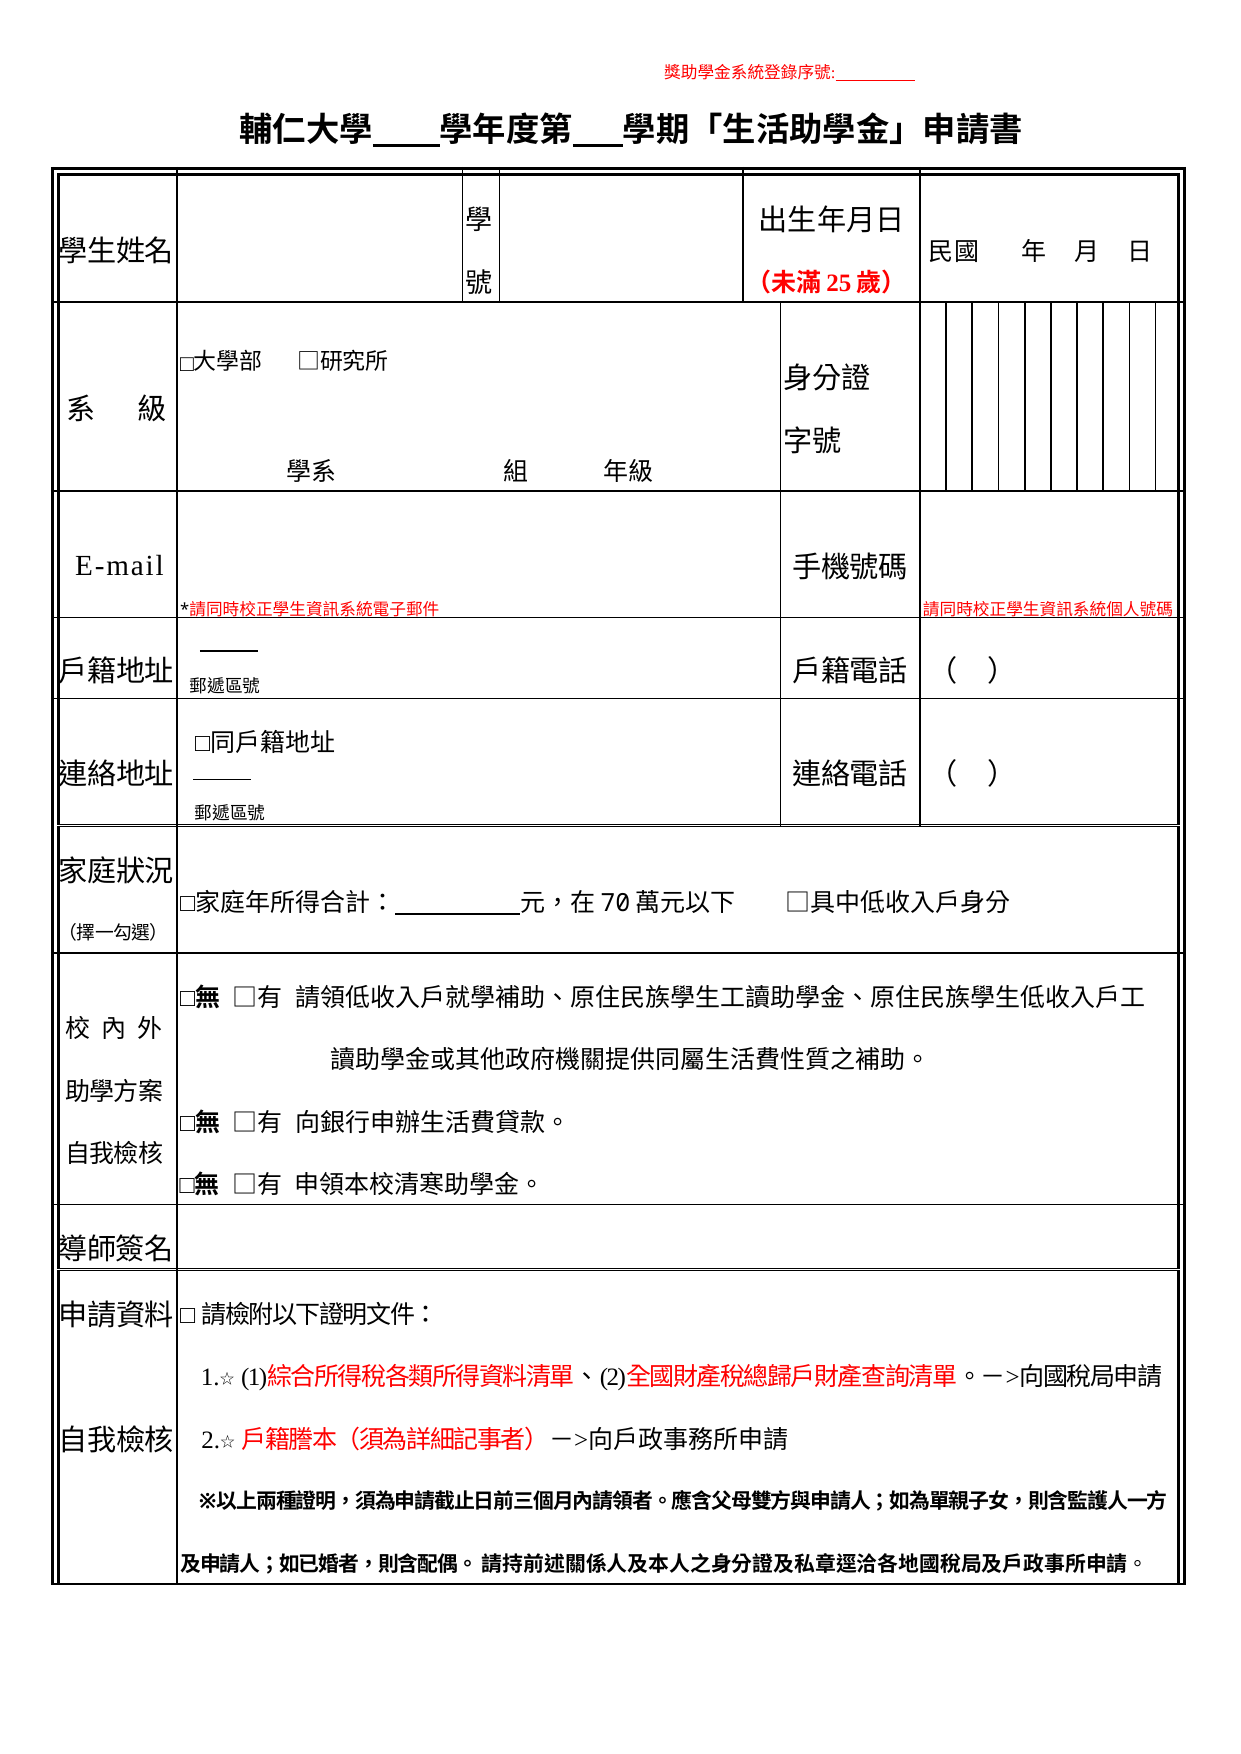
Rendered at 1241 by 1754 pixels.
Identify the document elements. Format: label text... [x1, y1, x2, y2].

table_cell □ 請檢附以下證明文件： 1.☆ (1)綜合所得稅各類所得資料清單、(2)全國財產稅總歸戶財產查詢清單。－>向國稅局申請 2.☆ 戶籍謄本（須為詳細記事者）－>向戶政事務所申請 ※以上兩種證明，須為申請截止日前三個月內請領者。應含父母雙方與申請人；如為單親子女，則含監護人一方及申請人；如已婚者，則含配偶。 請持前述關係人及本人之身分證及私章逕洽各地國稅局及戶政事所申請。 [178, 1271, 1177, 1583]
table_cell □大學部 □研究所 學系 組 年級 [178, 303, 780, 490]
table_cell [1104, 303, 1129, 490]
table_cell [1078, 303, 1102, 490]
table_cell 家庭狀況 （擇一勾選） [60, 827, 176, 952]
table_cell □無 □有 請領低收入戶就學補助、原住民族學生工讀助學金、原住民族學生低收入戶工 讀助學金或其他政府機關提供同屬生活費性質之補助。 □無 □有 向銀行申辦生活費貸款。 □無 □有 申領本校清寒助學金。 [178, 954, 1177, 1204]
table_header 出生年月日 （未滿25歲） [744, 176, 919, 301]
table_header 民國 年 月 日 [921, 170, 1182, 301]
table_cell 手機號碼 [781, 492, 919, 617]
table_cell [999, 303, 1024, 490]
table_cell □同戶籍地址 郵遞區號 [178, 699, 780, 824]
table_cell [973, 303, 998, 490]
table_cell [1130, 303, 1155, 490]
table_cell [178, 1205, 1177, 1267]
table_cell 戶籍地址 [60, 618, 176, 698]
table_cell *請同時校正學生資訊系統電子郵件 [178, 492, 780, 617]
table_header 學號 [463, 176, 499, 301]
table_cell [921, 303, 945, 490]
table_cell 系 級 [60, 303, 176, 490]
table_cell □家庭年所得合計： 元，在70萬元以下 □具中低收入戶身分 [178, 827, 1177, 952]
table_cell [1026, 303, 1050, 490]
table_cell （ ） [921, 699, 1177, 824]
table_header 學生姓名 [56, 170, 176, 301]
table_header [500, 176, 742, 301]
table_cell [1156, 303, 1177, 490]
table_cell 申請資料 自我檢核 [60, 1271, 176, 1583]
table_cell 戶籍電話 [781, 618, 919, 698]
table_cell 請同時校正學生資訊系統個人號碼 [921, 492, 1177, 617]
table_cell E-mail [60, 492, 176, 617]
text 輔仁大學 學年度第 學期「生活助學金」申請書 [43, 86, 1181, 148]
table_cell 校 內 外 助學方案 自我檢核 [60, 954, 176, 1204]
table_cell 連絡地址 [60, 699, 176, 824]
table_cell [1052, 303, 1076, 490]
table_header [178, 176, 462, 301]
table_cell 連絡電話 [781, 699, 919, 824]
table_cell （ ） [921, 618, 1177, 698]
table_cell [947, 303, 971, 490]
table_cell 身分證 字號 [781, 303, 919, 490]
table_cell 導師簽名 [60, 1205, 176, 1267]
table_cell 郵遞區號 [178, 618, 780, 698]
